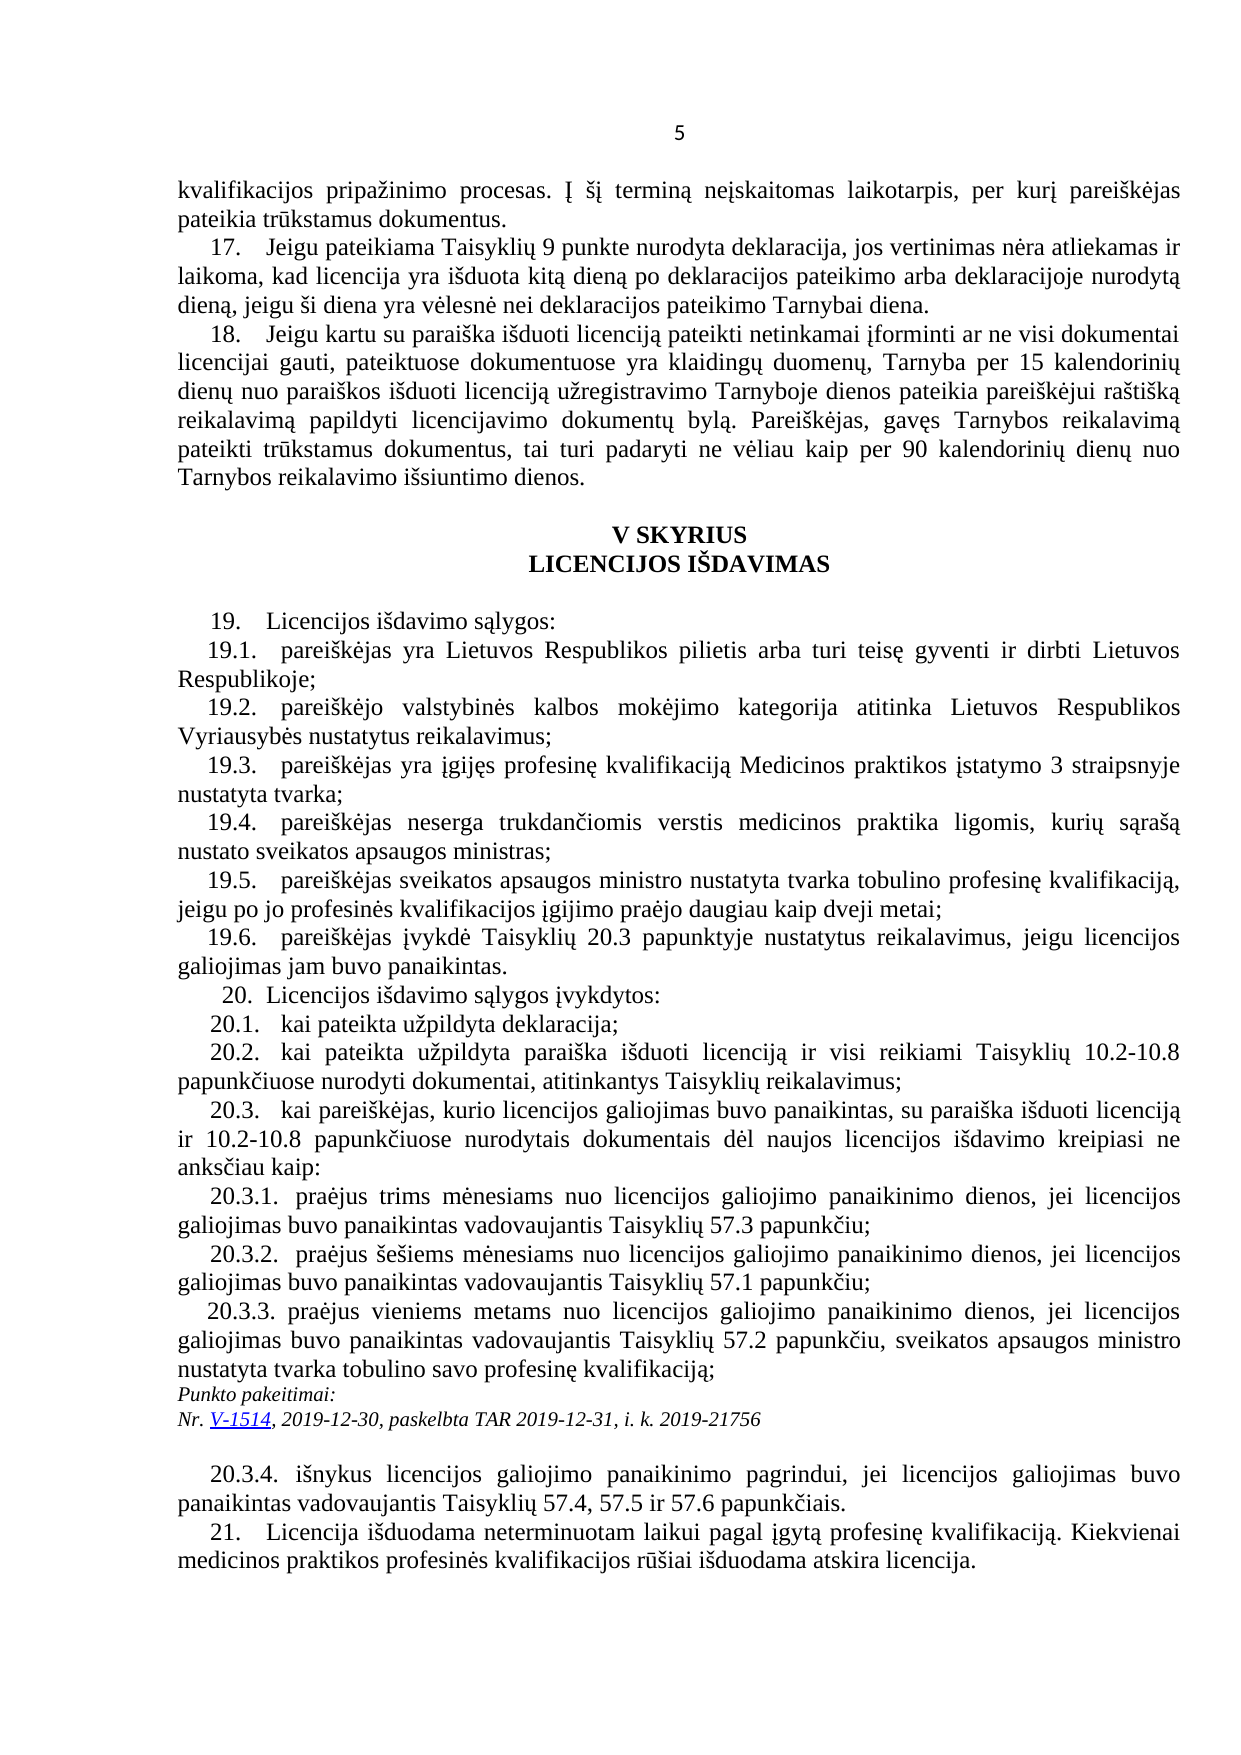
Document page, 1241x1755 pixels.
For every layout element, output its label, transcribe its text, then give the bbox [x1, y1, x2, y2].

text 17. Jeigu pateikiama Taisyklių 9 punkte nurodyta deklaracija, jos vertinimas nėra atliekamas ir laikoma, kad licencija yra išduota kitą dieną po deklaracijos pateikimo arba deklaracijoje nurodytą dieną, jeigu ši diena yra vėlesnė nei deklaracijos pateikimo Tarnybai diena. [177, 232, 1181, 319]
text 20.2. kai pateikta užpildyta paraiška išduoti licenciją ir visi reikiami Taisyklių 10.2-10.8 papunkčiuose nurodyti dokumentai, atitinkantys Taisyklių reikalavimus; [177, 1037, 1181, 1095]
text 19.3. pareiškėjas yra įgijęs profesinę kvalifikaciją Medicinos praktikos įstatymo 3 straipsnyje nustatyta tvarka; [177, 750, 1181, 807]
text 20.3.1. praėjus trims mėnesiams nuo licencijos galiojimo panaikinimo dienos, jei licencijos galiojimas buvo panaikintas vadovaujantis Taisyklių 57.3 papunkčiu; [177, 1181, 1181, 1239]
text LICENCIJOS IŠDAVIMAS [177, 549, 1181, 577]
text 18. Jeigu kartu su paraiška išduoti licenciją pateikti netinkamai įforminti ar ne visi dokumentai licencijai gauti, pateiktuose dokumentuose yra klaidingų duomenų, Tarnyba per 15 kalendorinių dienų nuo paraiškos išduoti licenciją užregistravimo Tarnyboje dienos pateikia pareiškėjui raštišką reikalavimą papildyti licencijavimo dokumentų bylą. Pareiškėjas, gavęs Tarnybos reikalavimą pateikti trūkstamus dokumentus, tai turi padaryti ne vėliau kaip per 90 kalendorinių dienų nuo Tarnybos reikalavimo išsiuntimo dienos. [177, 319, 1181, 491]
text 20.1. kai pateikta užpildyta deklaracija; [177, 1009, 1181, 1037]
text 20.3. kai pareiškėjas, kurio licencijos galiojimas buvo panaikintas, su paraiška išduoti licenciją ir 10.2-10.8 papunkčiuose nurodytais dokumentais dėl naujos licencijos išdavimo kreipiasi ne anksčiau kaip: [177, 1095, 1181, 1181]
text 21. Licencija išduodama neterminuotam laikui pagal įgytą profesinę kvalifikaciją. Kiekvienai medicinos praktikos profesinės kvalifikacijos rūšiai išduodama atskira licencija. [177, 1517, 1181, 1574]
text 19.1. pareiškėjas yra Lietuvos Respublikos pilietis arba turi teisę gyventi ir dirbti Lietuvos Respublikoje; [177, 635, 1181, 692]
text 20.3.3. praėjus vieniems metams nuo licencijos galiojimo panaikinimo dienos, jei licencijos galiojimas buvo panaikintas vadovaujantis Taisyklių 57.2 papunkčiu, sveikatos apsaugos ministro nustatyta tvarka tobulino savo profesinę kvalifikaciją; [177, 1296, 1181, 1382]
text 20. Licencijos išdavimo sąlygos įvykdytos: [222, 980, 1181, 1009]
text 19.5. pareiškėjas sveikatos apsaugos ministro nustatyta tvarka tobulino profesinę kvalifikaciją, jeigu po jo profesinės kvalifikacijos įgijimo praėjo daugiau kaip dveji metai; [177, 865, 1181, 922]
text kvalifikacijos pripažinimo procesas. Į šį terminą neįskaitomas laikotarpis, per kurį pareiškėjas pateikia trūkstamus dokumentus. [177, 175, 1181, 232]
text 20.3.2. praėjus šešiems mėnesiams nuo licencijos galiojimo panaikinimo dienos, jei licencijos galiojimas buvo panaikintas vadovaujantis Taisyklių 57.1 papunkčiu; [177, 1239, 1181, 1296]
text 20.3.4. išnykus licencijos galiojimo panaikinimo pagrindui, jei licencijos galiojimas buvo panaikintas vadovaujantis Taisyklių 57.4, 57.5 ir 57.6 papunkčiais. [177, 1459, 1181, 1517]
text Punkto pakeitimai: [177, 1382, 1181, 1406]
text V skyrius [177, 520, 1181, 549]
text 19. Licencijos išdavimo sąlygos: [177, 606, 1181, 635]
text Nr. V-1514, 2019-12-30, paskelbta TAR 2019-12-31, i. k. 2019-21756 [177, 1406, 1181, 1431]
text 19.2. pareiškėjo valstybinės kalbos mokėjimo kategorija atitinka Lietuvos Respublikos Vyriausybės nustatytus reikalavimus; [177, 692, 1181, 750]
text 19.6. pareiškėjas įvykdė Taisyklių 20.3 papunktyje nustatytus reikalavimus, jeigu licencijos galiojimas jam buvo panaikintas. [177, 922, 1181, 980]
text 19.4. pareiškėjas neserga trukdančiomis verstis medicinos praktika ligomis, kurių sąrašą nustato sveikatos apsaugos ministras; [177, 807, 1181, 865]
